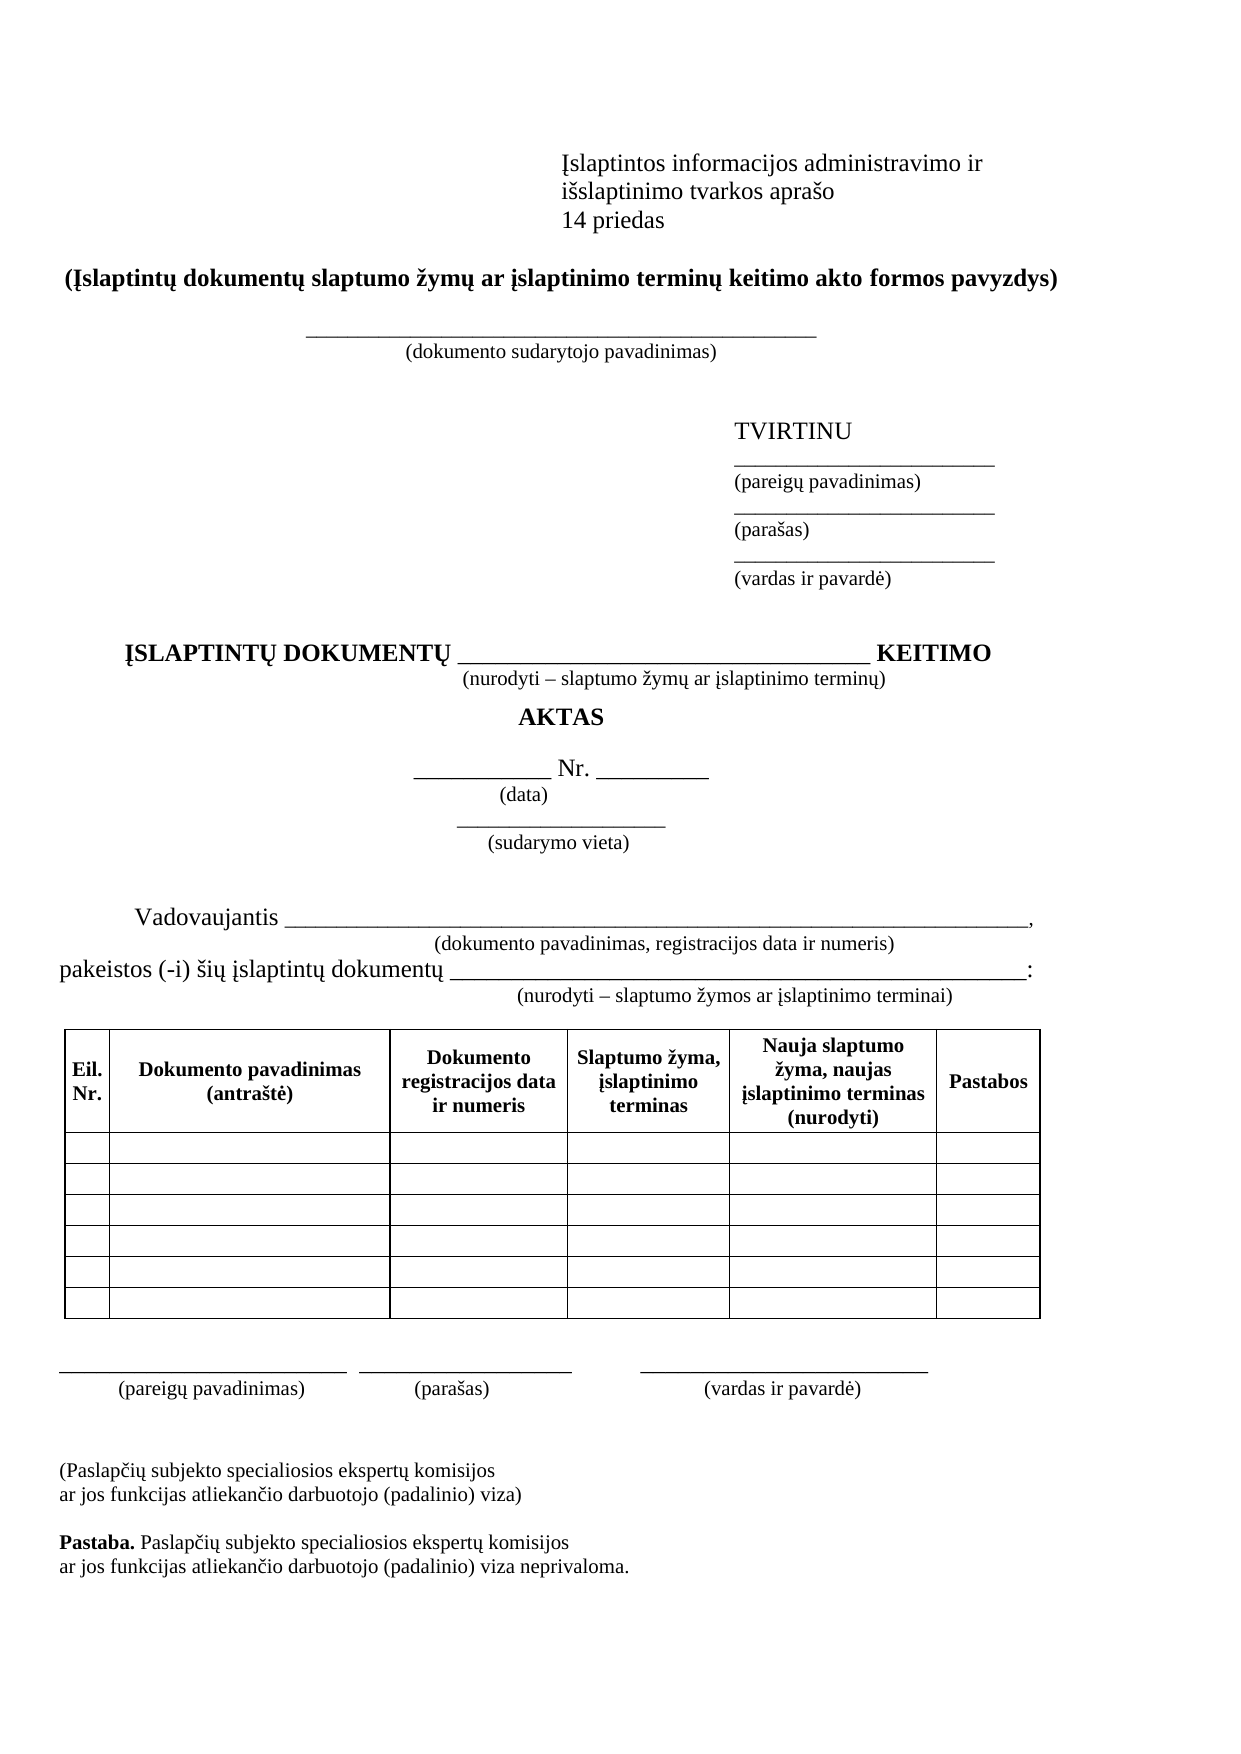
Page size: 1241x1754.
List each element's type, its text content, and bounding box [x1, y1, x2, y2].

table_cell [730, 1257, 936, 1287]
table_cell [391, 1226, 567, 1256]
text _________________________ [734, 493, 1063, 517]
text (Įslaptintų dokumentų slaptumo žymų ar įslaptinimo terminų keitimo akto formos pavyzdys) [59, 263, 1063, 291]
text (dokumento pavadinimas, registracijos data ir numeris) [359, 931, 1063, 954]
table_cell [730, 1195, 936, 1225]
table_cell [66, 1133, 109, 1163]
table_cell [937, 1288, 1039, 1318]
text (pareigų pavadinimas) [734, 469, 1063, 493]
text Vadovaujantis , [59, 902, 1063, 931]
text AKTAS [59, 702, 1063, 731]
text (sudarymo vieta) [59, 829, 1063, 854]
table_cell [937, 1164, 1039, 1194]
text _________________________ [734, 445, 1063, 469]
table_header Dokumento registracijos data ir numeris [391, 1030, 567, 1132]
text pakeistos (-i) šių įslaptintų dokumentų : [59, 954, 1063, 983]
text (dokumento sudarytojo pavadinimas) [59, 339, 1063, 363]
table_cell [568, 1257, 729, 1287]
table_header Pastabos [937, 1030, 1039, 1132]
text (Paslapčių subjekto specialiosios ekspertų komisijos [59, 1458, 1063, 1482]
table_cell [568, 1195, 729, 1225]
table_cell [66, 1226, 109, 1256]
text ___________ Nr. _________ [59, 753, 1063, 781]
text _______________________ _________________ _______________________ [59, 1347, 1063, 1376]
table_cell [937, 1133, 1039, 1163]
table_cell [568, 1164, 729, 1194]
text (parašas) [734, 517, 1063, 541]
table_cell [568, 1133, 729, 1163]
table_cell [391, 1257, 567, 1287]
table_cell [110, 1288, 389, 1318]
text ____________________ [59, 806, 1063, 829]
table_cell [110, 1164, 389, 1194]
table_cell [730, 1226, 936, 1256]
text (nurodyti – slaptumo žymų ar įslaptinimo terminų) [59, 666, 1063, 690]
table_header Eil. Nr. [66, 1030, 109, 1132]
table_cell [66, 1288, 109, 1318]
table_cell [391, 1195, 567, 1225]
text TVIRTINU [734, 416, 1063, 445]
table_cell [568, 1288, 729, 1318]
table_cell [66, 1164, 109, 1194]
table_cell [937, 1195, 1039, 1225]
table_header Dokumento pavadinimas (antraštė) [110, 1030, 389, 1132]
text ar jos funkcijas atliekančio darbuotojo (padalinio) viza neprivaloma. [59, 1554, 1063, 1578]
table_cell [66, 1257, 109, 1287]
table_cell [937, 1257, 1039, 1287]
table_header Nauja slaptumo žyma, naujas įslaptinimo terminas (nurodyti) [730, 1030, 936, 1132]
text Įslaptintos informacijos administravimo ir [561, 148, 1063, 176]
table_cell [568, 1226, 729, 1256]
table_cell [110, 1257, 389, 1287]
text Pastaba. Paslapčių subjekto specialiosios ekspertų komisijos [59, 1530, 1063, 1554]
table_cell [391, 1164, 567, 1194]
table_cell [110, 1133, 389, 1163]
text išslaptinimo tvarkos aprašo 14 priedas [561, 176, 1063, 234]
table_cell [730, 1133, 936, 1163]
table_header Slaptumo žyma, įslaptinimo terminas [568, 1030, 729, 1132]
table_cell [391, 1133, 567, 1163]
text (pareigų pavadinimas) (parašas) (vardas ir pavardė) [59, 1376, 1063, 1400]
table_cell [110, 1226, 389, 1256]
table_cell [391, 1288, 567, 1318]
text _________________________ [734, 541, 1063, 565]
table_cell [730, 1288, 936, 1318]
text (data) [59, 781, 1063, 806]
table_cell [66, 1195, 109, 1225]
text (nurodyti – slaptumo žymos ar įslaptinimo terminai) [468, 983, 1063, 1007]
text ĮSLAPTINTŲ DOKUMENTŲ _________________________________ KEITIMO [59, 638, 1063, 666]
table_cell [110, 1195, 389, 1225]
text (vardas ir pavardė) [734, 565, 1063, 589]
text _________________________________________________ [59, 315, 1063, 339]
table_cell [937, 1226, 1039, 1256]
text ar jos funkcijas atliekančio darbuotojo (padalinio) viza) [59, 1482, 1063, 1506]
table_cell [730, 1164, 936, 1194]
